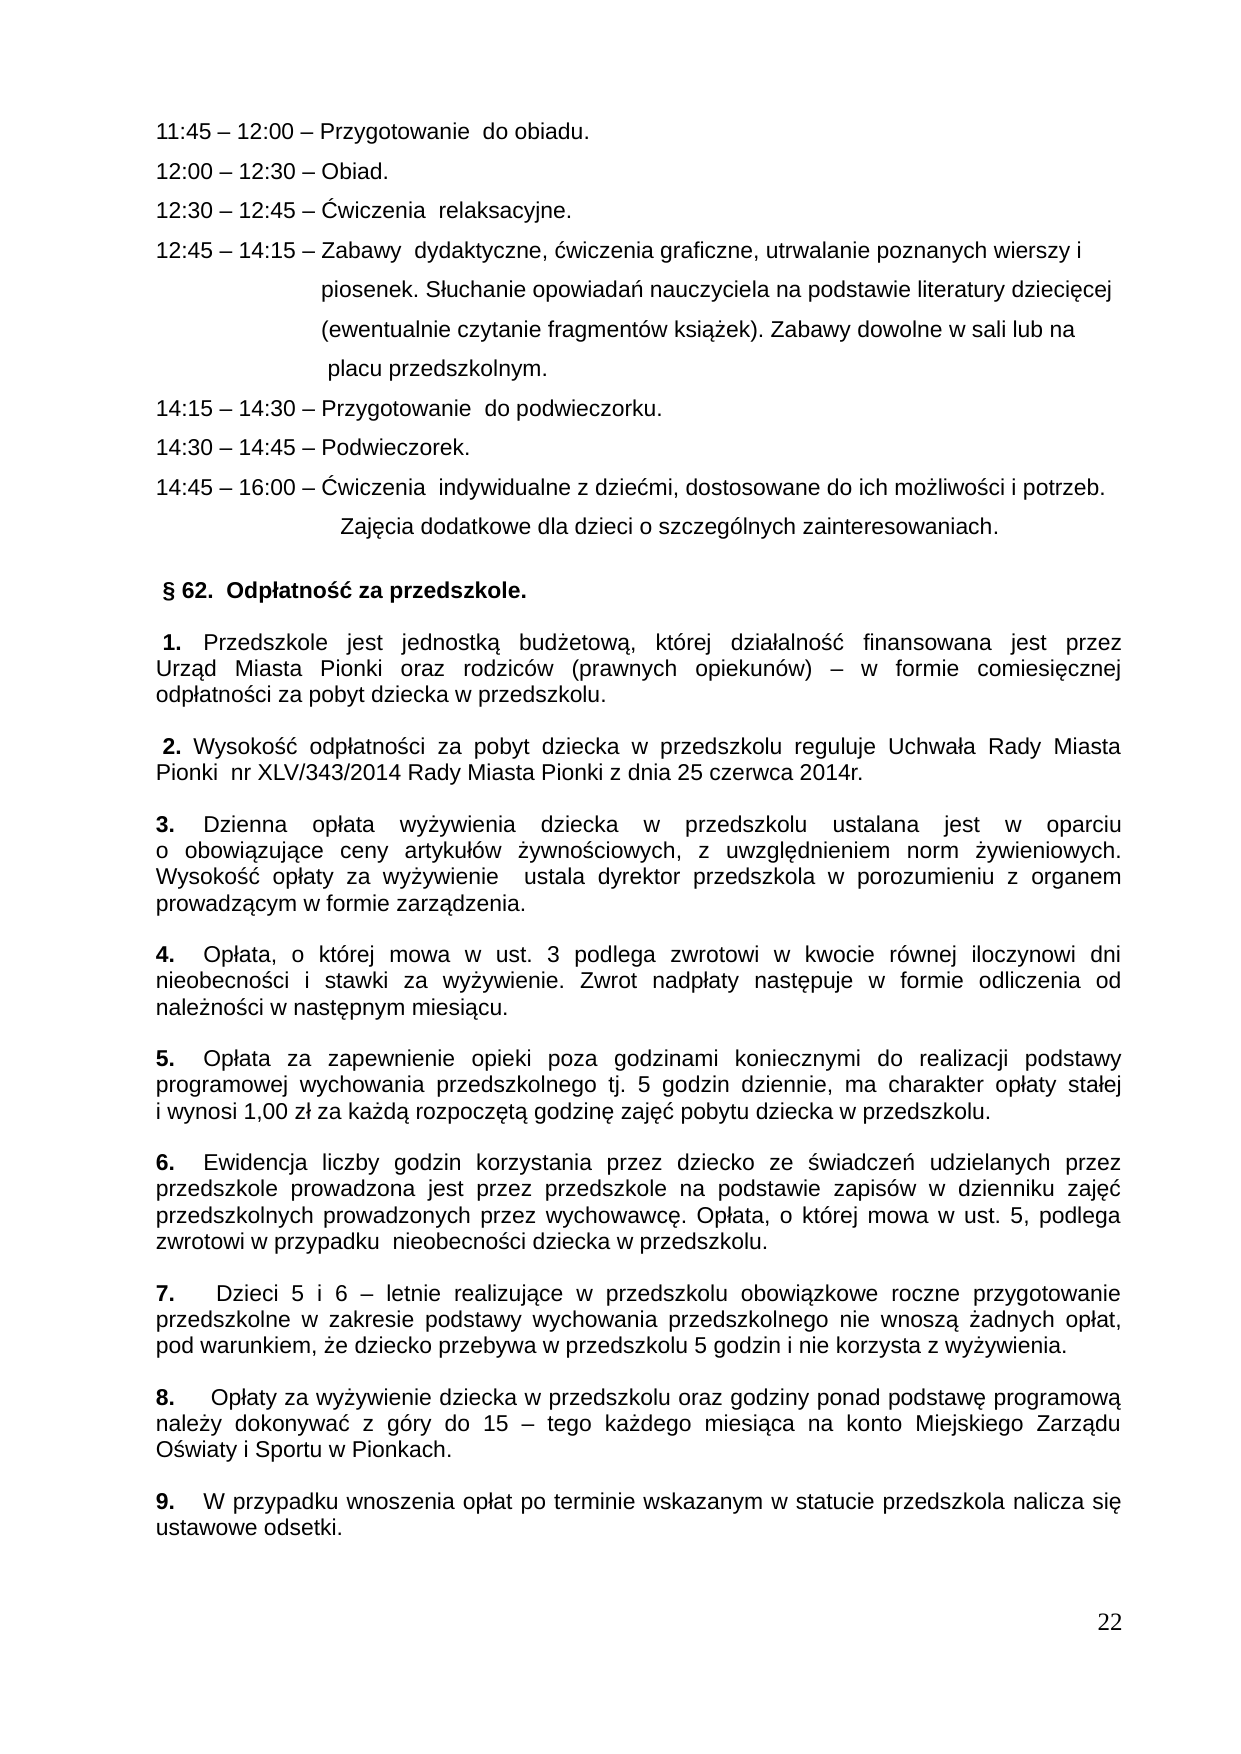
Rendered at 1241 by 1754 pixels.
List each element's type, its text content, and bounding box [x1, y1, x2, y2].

list Ewidencja liczby godzin korzystania przez dziecko ze świadczeń udzielanych przez przedszkole prowadzona jest przez przedszkole na podstawie zapisów w dzienniku zajęć przedszkolnych prowadzonych przez wychowawcę. Opłata, o której mowa w ust. 5, podlega zwrotowi w przypadku nieobecności dziecka w przedszkolu. [156, 1149, 1122, 1254]
text (ewentualnie czytanie fragmentów książek). Zabawy dowolne w sali lub na [156, 316, 1122, 342]
text Zajęcia dodatkowe dla dzieci o szczególnych zainteresowaniach. [156, 513, 1122, 539]
text 14:15 – 14:30 – Przygotowanie do podwieczorku. [156, 394, 1122, 421]
text 12:30 – 12:45 – Ćwiczenia relaksacyjne. [156, 197, 1122, 223]
text § 62. Odpłatność za przedszkole. [162, 577, 1122, 604]
list Dzieci 5 i 6 – letnie realizujące w przedszkolu obowiązkowe roczne przygotowanie przedszkolne w zakresie podstawy wychowania przedszkolnego nie wnoszą żadnych opłat, pod warunkiem, że dziecko przebywa w przedszkolu 5 godzin i nie korzysta z wyżywienia. [156, 1279, 1122, 1358]
list Przedszkole jest jednostką budżetową, której działalność finansowana jest przez Urząd Miasta Pionki oraz rodziców (prawnych opiekunów) – w formie comiesięcznej odpłatności za pobyt dziecka w przedszkolu. [156, 629, 1122, 708]
list Opłaty za wyżywienie dziecka w przedszkolu oraz godziny ponad podstawę programową należy dokonywać z góry do 15 – tego każdego miesiąca na konto Miejskiego Zarządu Oświaty i Sportu w Pionkach. [156, 1383, 1122, 1463]
text piosenek. Słuchanie opowiadań nauczyciela na podstawie literatury dziecięcej [156, 276, 1122, 302]
text 12:00 – 12:30 – Obiad. [156, 158, 1122, 184]
text 11:45 – 12:00 – Przygotowanie do obiadu. [156, 118, 1122, 144]
list W przypadku wnoszenia opłat po terminie wskazanym w statucie przedszkola nalicza się ustawowe odsetki. [156, 1488, 1122, 1540]
list Opłata, o której mowa w ust. 3 podlega zwrotowi w kwocie równej iloczynowi dni nieobecności i stawki za wyżywienie. Zwrot nadpłaty następuje w formie odliczenia od należności w następnym miesiącu. [156, 941, 1122, 1020]
list Wysokość odpłatności za pobyt dziecka w przedszkolu reguluje Uchwała Rady Miasta Pionki nr XLV/343/2014 Rady Miasta Pionki z dnia 25 czerwca 2014r. [156, 733, 1122, 786]
list Opłata za zapewnienie opieki poza godzinami koniecznymi do realizacji podstawy programowej wychowania przedszkolnego tj. 5 godzin dziennie, ma charakter opłaty stałej i wynosi 1,00 zł za każdą rozpoczętą godzinę zajęć pobytu dziecka w przedszkolu. [156, 1045, 1122, 1124]
text 14:45 – 16:00 – Ćwiczenia indywidualne z dziećmi, dostosowane do ich możliwości i potrzeb. [156, 473, 1122, 500]
text placu przedszkolnym. [156, 355, 1122, 381]
list Dzienna opłata wyżywienia dziecka w przedszkolu ustalana jest w oparciu o obowiązujące ceny artykułów żywnościowych, z uwzględnieniem norm żywieniowych. Wysokość opłaty za wyżywienie ustala dyrektor przedszkola w porozumieniu z organem prowadzącym w formie zarządzenia. [156, 811, 1122, 916]
text 12:45 – 14:15 – Zabawy dydaktyczne, ćwiczenia graficzne, utrwalanie poznanych wierszy i [156, 237, 1122, 263]
text 14:30 – 14:45 – Podwieczorek. [156, 434, 1122, 460]
